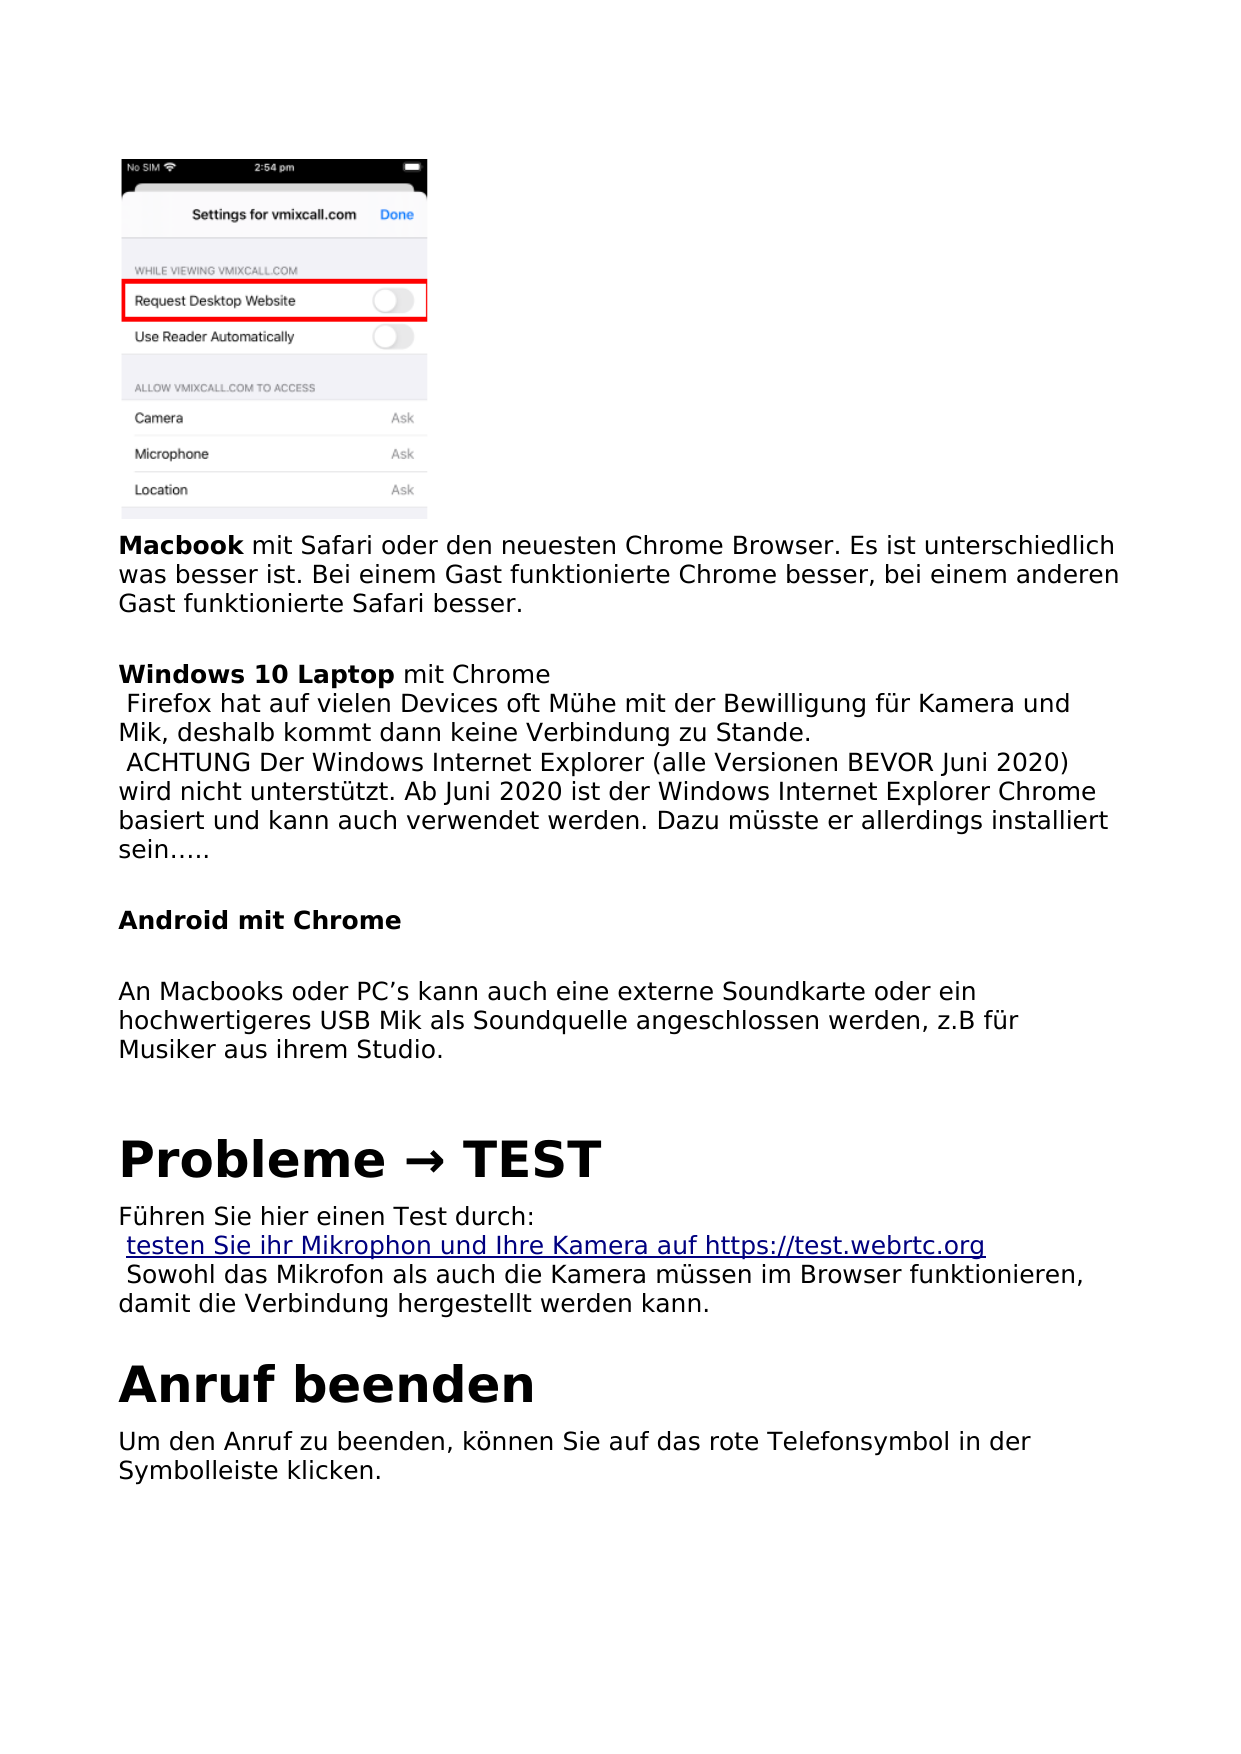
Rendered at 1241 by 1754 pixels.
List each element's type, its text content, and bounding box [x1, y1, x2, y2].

text Um den Anruf zu beenden, können Sie auf das rote Telefonsymbol in der Symbolleiste klicken. [118, 1427, 1122, 1485]
subtitle Probleme → TEST [118, 1131, 1122, 1189]
text Windows 10 Laptop mit Chrome Firefox hat auf vielen Devices oft Mühe mit der Bewilligung für Kamera und Mik, deshalb kommt dann keine Verbindung zu Stande. ACHTUNG Der Windows Internet Explorer (alle Versionen BEVOR Juni 2020) wird nicht unterstützt. Ab Juni 2020 ist der Windows Internet Explorer Chrome basiert und kann auch verwendet werden. Dazu müsste er allerdings installiert sein….. [118, 660, 1122, 894]
text Macbook mit Safari oder den neuesten Chrome Browser. Es ist unterschiedlich was besser ist. Bei einem Gast funktionierte Chrome besser, bei einem anderen Gast funktionierte Safari besser. [118, 531, 1122, 648]
text An Macbooks oder PC’s kann auch eine externe Soundkarte oder ein hochwertigeres USB Mik als Soundquelle angeschlossen werden, z.B für Musiker aus ihrem Studio. [118, 977, 1122, 1094]
text [118, 118, 1122, 147]
text Führen Sie hier einen Test durch: testen Sie ihr Mikrophon und Ihre Kamera auf https://test.webrtc.org Sowohl das Mikrofon als auch die Kamera müssen im Browser funktionieren, damit die Verbindung hergestellt werden kann. [118, 1202, 1122, 1318]
subtitle Anruf beenden [118, 1356, 1122, 1414]
picture [118, 159, 431, 519]
text Android mit Chrome [118, 906, 1122, 964]
